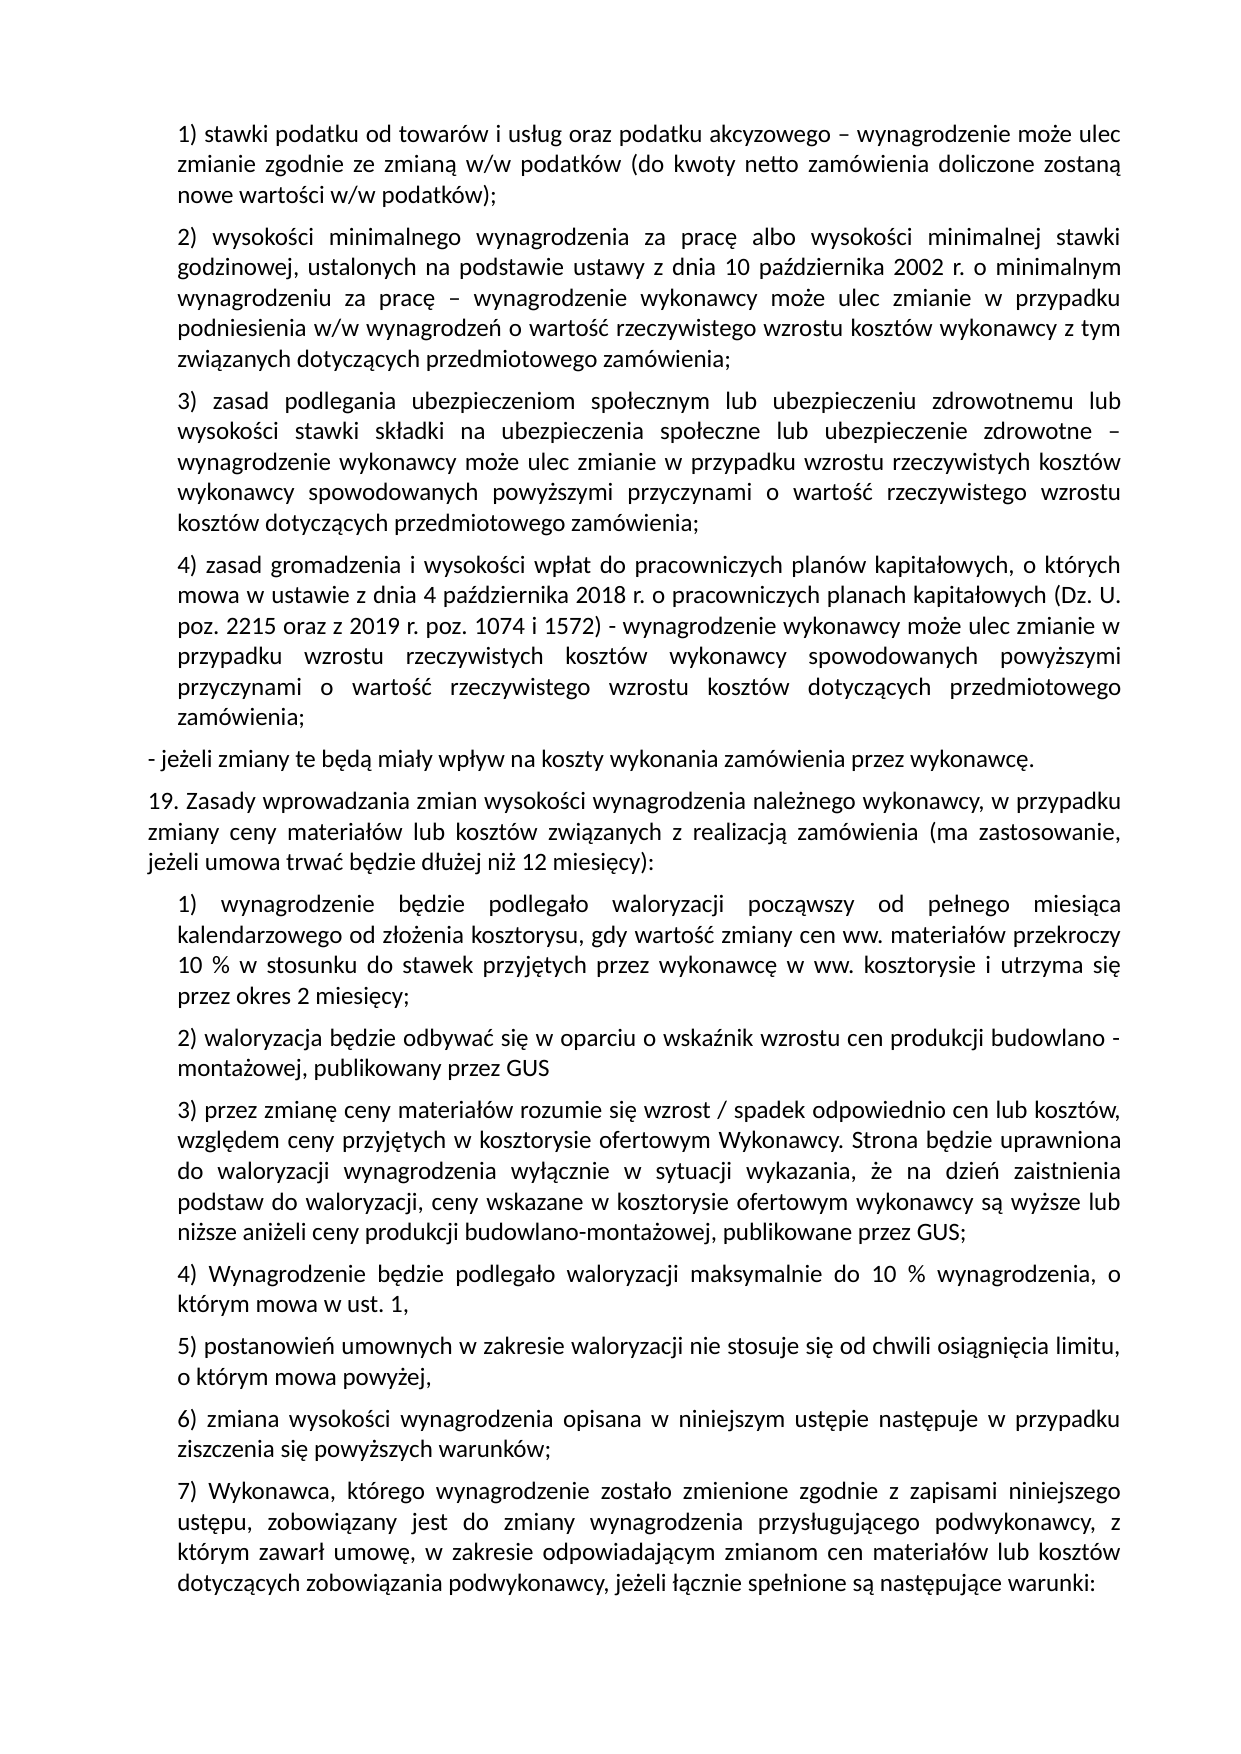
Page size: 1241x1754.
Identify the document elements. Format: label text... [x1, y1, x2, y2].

text 6) zmiana wysokości wynagrodzenia opisana w niniejszym ustępie następuje w przypadku ziszczenia się powyższych warunków; [177, 1403, 1122, 1464]
text 4) zasad gromadzenia i wysokości wpłat do pracowniczych planów kapitałowych, o których mowa w ustawie z dnia 4 października 2018 r. o pracowniczych planach kapitałowych (Dz. U. poz. 2215 oraz z 2019 r. poz. 1074 i 1572) - wynagrodzenie wykonawcy może ulec zmianie w przypadku wzrostu rzeczywistych kosztów wykonawcy spowodowanych powyższymi przyczynami o wartość rzeczywistego wzrostu kosztów dotyczących przedmiotowego zamówienia; [177, 549, 1122, 732]
text 3) przez zmianę ceny materiałów rozumie się wzrost / spadek odpowiednio cen lub kosztów, względem ceny przyjętych w kosztorysie ofertowym Wykonawcy. Strona będzie uprawniona do waloryzacji wynagrodzenia wyłącznie w sytuacji wykazania, że na dzień zaistnienia podstaw do waloryzacji, ceny wskazane w kosztorysie ofertowym wykonawcy są wyższe lub niższe aniżeli ceny produkcji budowlano-montażowej, publikowane przez GUS; [177, 1094, 1122, 1247]
text 3) zasad podlegania ubezpieczeniom społecznym lub ubezpieczeniu zdrowotnemu lub wysokości stawki składki na ubezpieczenia społeczne lub ubezpieczenie zdrowotne – wynagrodzenie wykonawcy może ulec zmianie w przypadku wzrostu rzeczywistych kosztów wykonawcy spowodowanych powyższymi przyczynami o wartość rzeczywistego wzrostu kosztów dotyczących przedmiotowego zamówienia; [177, 385, 1122, 538]
text 1) wynagrodzenie będzie podlegało waloryzacji począwszy od pełnego miesiąca kalendarzowego od złożenia kosztorysu, gdy wartość zmiany cen ww. materiałów przekroczy 10 % w stosunku do stawek przyjętych przez wykonawcę w ww. kosztorysie i utrzyma się przez okres 2 miesięcy; [177, 888, 1122, 1010]
text 19. Zasady wprowadzania zmian wysokości wynagrodzenia należnego wykonawcy, w przypadku zmiany ceny materiałów lub kosztów związanych z realizacją zamówienia (ma zastosowanie, jeżeli umowa trwać będzie dłużej niż 12 miesięcy): [148, 785, 1122, 877]
text 7) Wykonawca, którego wynagrodzenie zostało zmienione zgodnie z zapisami niniejszego ustępu, zobowiązany jest do zmiany wynagrodzenia przysługującego podwykonawcy, z którym zawarł umowę, w zakresie odpowiadającym zmianom cen materiałów lub kosztów dotyczących zobowiązania podwykonawcy, jeżeli łącznie spełnione są następujące warunki: [177, 1475, 1122, 1597]
text - jeżeli zmiany te będą miały wpływ na koszty wykonania zamówienia przez wykonawcę. [148, 743, 1122, 774]
text 1) stawki podatku od towarów i usług oraz podatku akcyzowego – wynagrodzenie może ulec zmianie zgodnie ze zmianą w/w podatków (do kwoty netto zamówienia doliczone zostaną nowe wartości w/w podatków); [177, 118, 1122, 210]
text 2) wysokości minimalnego wynagrodzenia za pracę albo wysokości minimalnej stawki godzinowej, ustalonych na podstawie ustawy z dnia 10 października 2002 r. o minimalnym wynagrodzeniu za pracę – wynagrodzenie wykonawcy może ulec zmianie w przypadku podniesienia w/w wynagrodzeń o wartość rzeczywistego wzrostu kosztów wykonawcy z tym związanych dotyczących przedmiotowego zamówienia; [177, 221, 1122, 374]
text 4) Wynagrodzenie będzie podlegało waloryzacji maksymalnie do 10 % wynagrodzenia, o którym mowa w ust. 1, [177, 1258, 1122, 1319]
text 5) postanowień umownych w zakresie waloryzacji nie stosuje się od chwili osiągnięcia limitu, o którym mowa powyżej, [177, 1330, 1122, 1391]
text 2) waloryzacja będzie odbywać się w oparciu o wskaźnik wzrostu cen produkcji budowlano -montażowej, publikowany przez GUS [177, 1022, 1122, 1083]
